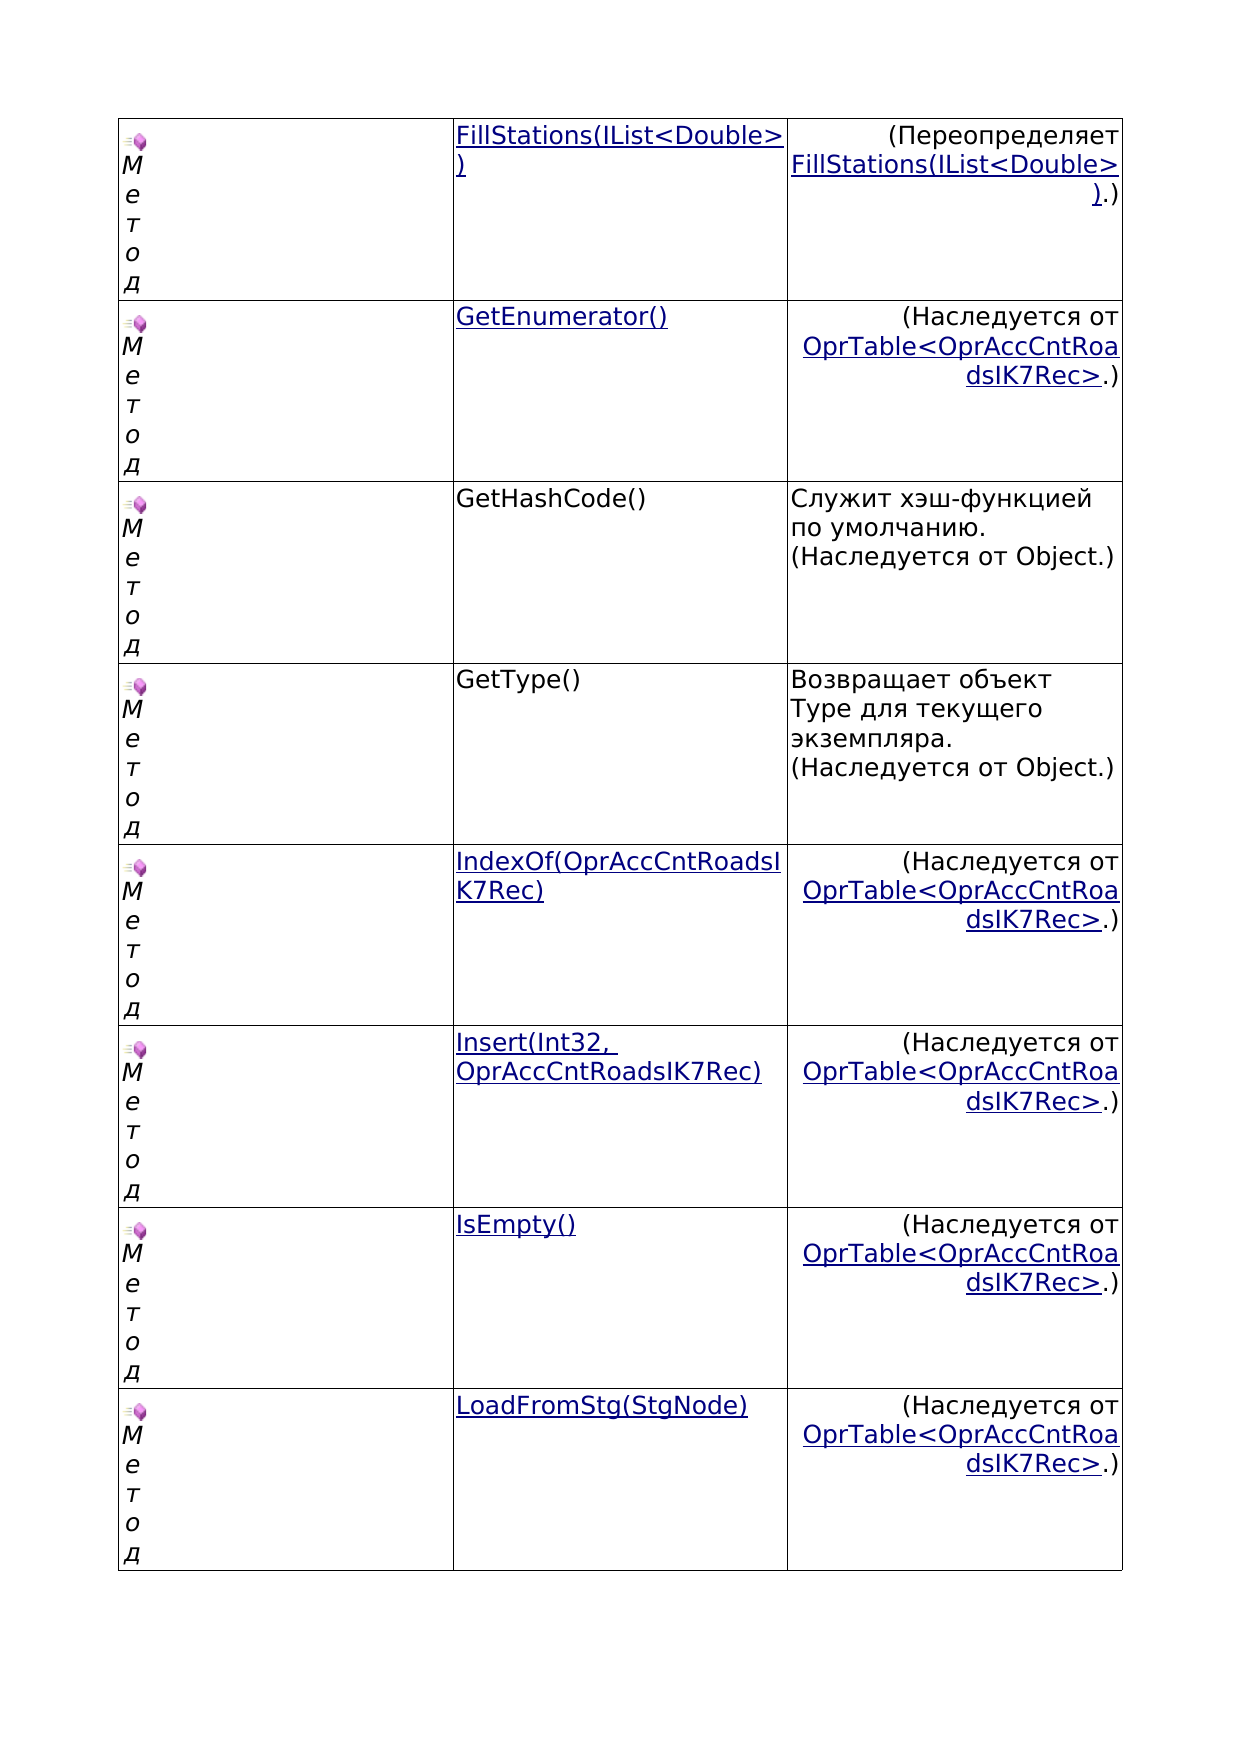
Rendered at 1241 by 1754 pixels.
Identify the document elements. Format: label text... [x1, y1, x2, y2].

table_cell (Наследуется от OprTable<OprAccCntRoadsIK7Rec>.) [788, 1026, 1122, 1207]
picture [121, 1403, 147, 1421]
table_cell Insert(Int32, OprAccCntRoadsIK7Rec) [454, 1026, 787, 1207]
table_cell Служит хэш-функцией по умолчанию. (Наследуется от Object.) [788, 482, 1122, 662]
picture [121, 1041, 147, 1059]
table_cell [119, 845, 453, 1025]
picture [121, 315, 147, 333]
table_cell [119, 664, 453, 844]
picture [121, 1222, 147, 1240]
table_cell LoadFromStg(StgNode) [454, 1389, 787, 1570]
table_cell [119, 1026, 453, 1207]
table_cell [119, 1389, 453, 1570]
picture [121, 678, 147, 696]
picture [121, 859, 147, 877]
table_cell [119, 119, 453, 299]
table_cell IndexOf(OprAccCntRoadsIK7Rec) [454, 845, 787, 1025]
table_cell (Наследуется от OprTable<OprAccCntRoadsIK7Rec>.) [788, 1208, 1122, 1388]
table_cell [119, 1208, 453, 1388]
table_cell (Наследуется от OprTable<OprAccCntRoadsIK7Rec>.) [788, 1389, 1122, 1570]
table_cell Возвращает объект Type для текущего экземпляра. (Наследуется от Object.) [788, 664, 1122, 844]
table_cell FillStations(IList<Double>) [454, 119, 787, 299]
table_cell [119, 301, 453, 481]
picture [121, 133, 147, 151]
table_cell GetEnumerator() [454, 301, 787, 481]
table_cell (Наследуется от OprTable<OprAccCntRoadsIK7Rec>.) [788, 845, 1122, 1025]
picture [121, 496, 147, 514]
table_cell GetHashCode() [454, 482, 787, 662]
table_cell IsEmpty() [454, 1208, 787, 1388]
table_cell GetType() [454, 664, 787, 844]
table_cell [119, 482, 453, 662]
table_cell (Наследуется от OprTable<OprAccCntRoadsIK7Rec>.) [788, 301, 1122, 481]
table_cell (Переопределяет FillStations(IList<Double>).) [788, 119, 1122, 299]
